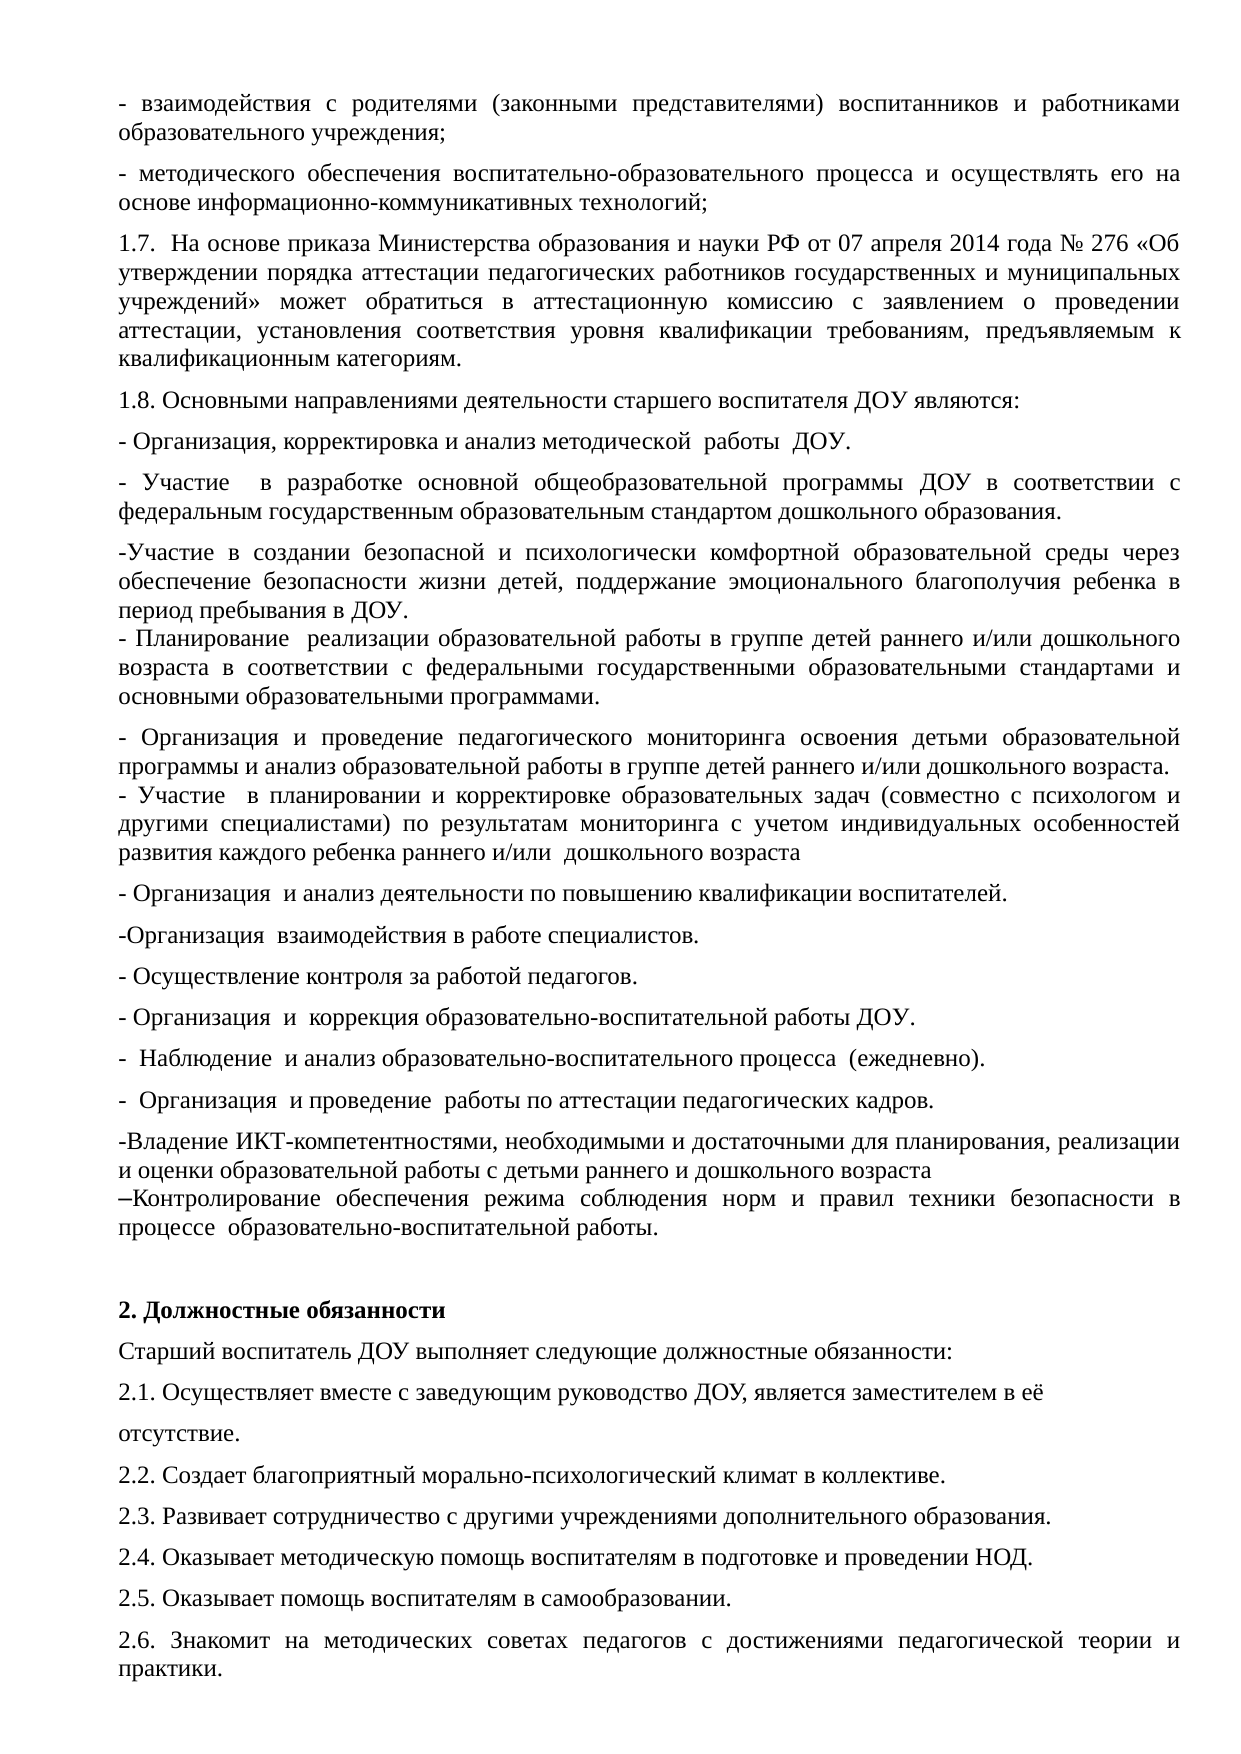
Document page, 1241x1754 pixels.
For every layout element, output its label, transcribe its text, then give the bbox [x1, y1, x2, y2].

text -Участие в создании безопасной и психологически комфортной образовательной среды через обеспечение безопасности жизни детей, поддержание эмоционального благополучия ребенка в период пребывания в ДОУ. [118, 537, 1181, 623]
text 2.3. Развивает сотрудничество с другими учреждениями дополнительного образования. [118, 1501, 1181, 1530]
text - Участие в разработке основной общеобразовательной программы ДОУ в соответствии с федеральным государственным образовательным стандартом дошкольного образования. [118, 467, 1181, 525]
text отсутствие. [118, 1418, 1181, 1447]
text - Организация, корректировка и анализ методической работы ДОУ. [118, 426, 1181, 455]
text - Планирование реализации образовательной работы в группе детей раннего и/или дошкольного возраста в соответствии с федеральными государственными образовательными стандартами и основными образовательными программами. [118, 623, 1181, 710]
text 2.1. Осуществляет вместе с заведующим руководство ДОУ, является заместителем в её [118, 1377, 1181, 1406]
text - Наблюдение и анализ образовательно-воспитательного процесса (ежедневно). [118, 1043, 1181, 1072]
text - Организация и проведение педагогического мониторинга освоения детьми образовательной программы и анализ образовательной работы в группе детей раннего и/или дошкольного возраста. [118, 722, 1181, 780]
text -Организация взаимодействия в работе специалистов. [118, 920, 1181, 948]
text 2.5. Оказывает помощь воспитателям в самообразовании. [118, 1583, 1181, 1612]
text - Участие в планировании и корректировке образовательных задач (совместно с психологом и другими специалистами) по результатам мониторинга с учетом индивидуальных особенностей развития каждого ребенка раннего и/или дошкольного возраста [118, 780, 1181, 866]
text 2.4. Оказывает методическую помощь воспитателям в подготовке и проведении НОД. [118, 1542, 1181, 1571]
text - Организация и коррекция образовательно-воспитательной работы ДОУ. [118, 1002, 1181, 1031]
text - взаимодействия с родителями (законными представителями) воспитанников и работниками образовательного учреждения; [118, 88, 1181, 146]
text -Владение ИКТ-компетентностями, необходимыми и достаточными для планирования, реализации и оценки образовательной работы с детьми раннего и дошкольного возраста [118, 1126, 1181, 1183]
text - методического обеспечения воспитательно-образовательного процесса и осуществлять его на основе информационно-коммуникативных технологий; [118, 158, 1181, 216]
text 1.7. На основе приказа Министерства образования и науки РФ от 07 апреля 2014 года № 276 «Об утверждении порядка аттестации педагогических работников государственных и муниципальных учреждений» может обратиться в аттестационную комиссию с заявлением о проведении аттестации, установления соответствия уровня квалификации требованиям, предъявляемым к квалификационным категориям. [118, 228, 1181, 372]
text - Осуществление контроля за работой педагогов. [118, 961, 1181, 990]
list Контролирование обеспечения режима соблюдения норм и правил техники безопасности в процессе образовательно-воспитательной работы. [118, 1183, 1181, 1241]
text - Организация и анализ деятельности по повышению квалификации воспитателей. [118, 878, 1181, 907]
text Старший воспитатель ДОУ выполняет следующие должностные обязанности: [118, 1336, 1181, 1365]
text 2. Должностные обязанности [118, 1295, 1181, 1323]
text 1.8. Основными направлениями деятельности старшего воспитателя ДОУ являются: [118, 385, 1181, 413]
text 2.6. Знакомит на методических советах педагогов с достижениями педагогической теории и практики. [118, 1625, 1181, 1682]
text 2.2. Создает благоприятный морально-психологический климат в коллективе. [118, 1460, 1181, 1488]
text - Организация и проведение работы по аттестации педагогических кадров. [118, 1085, 1181, 1113]
